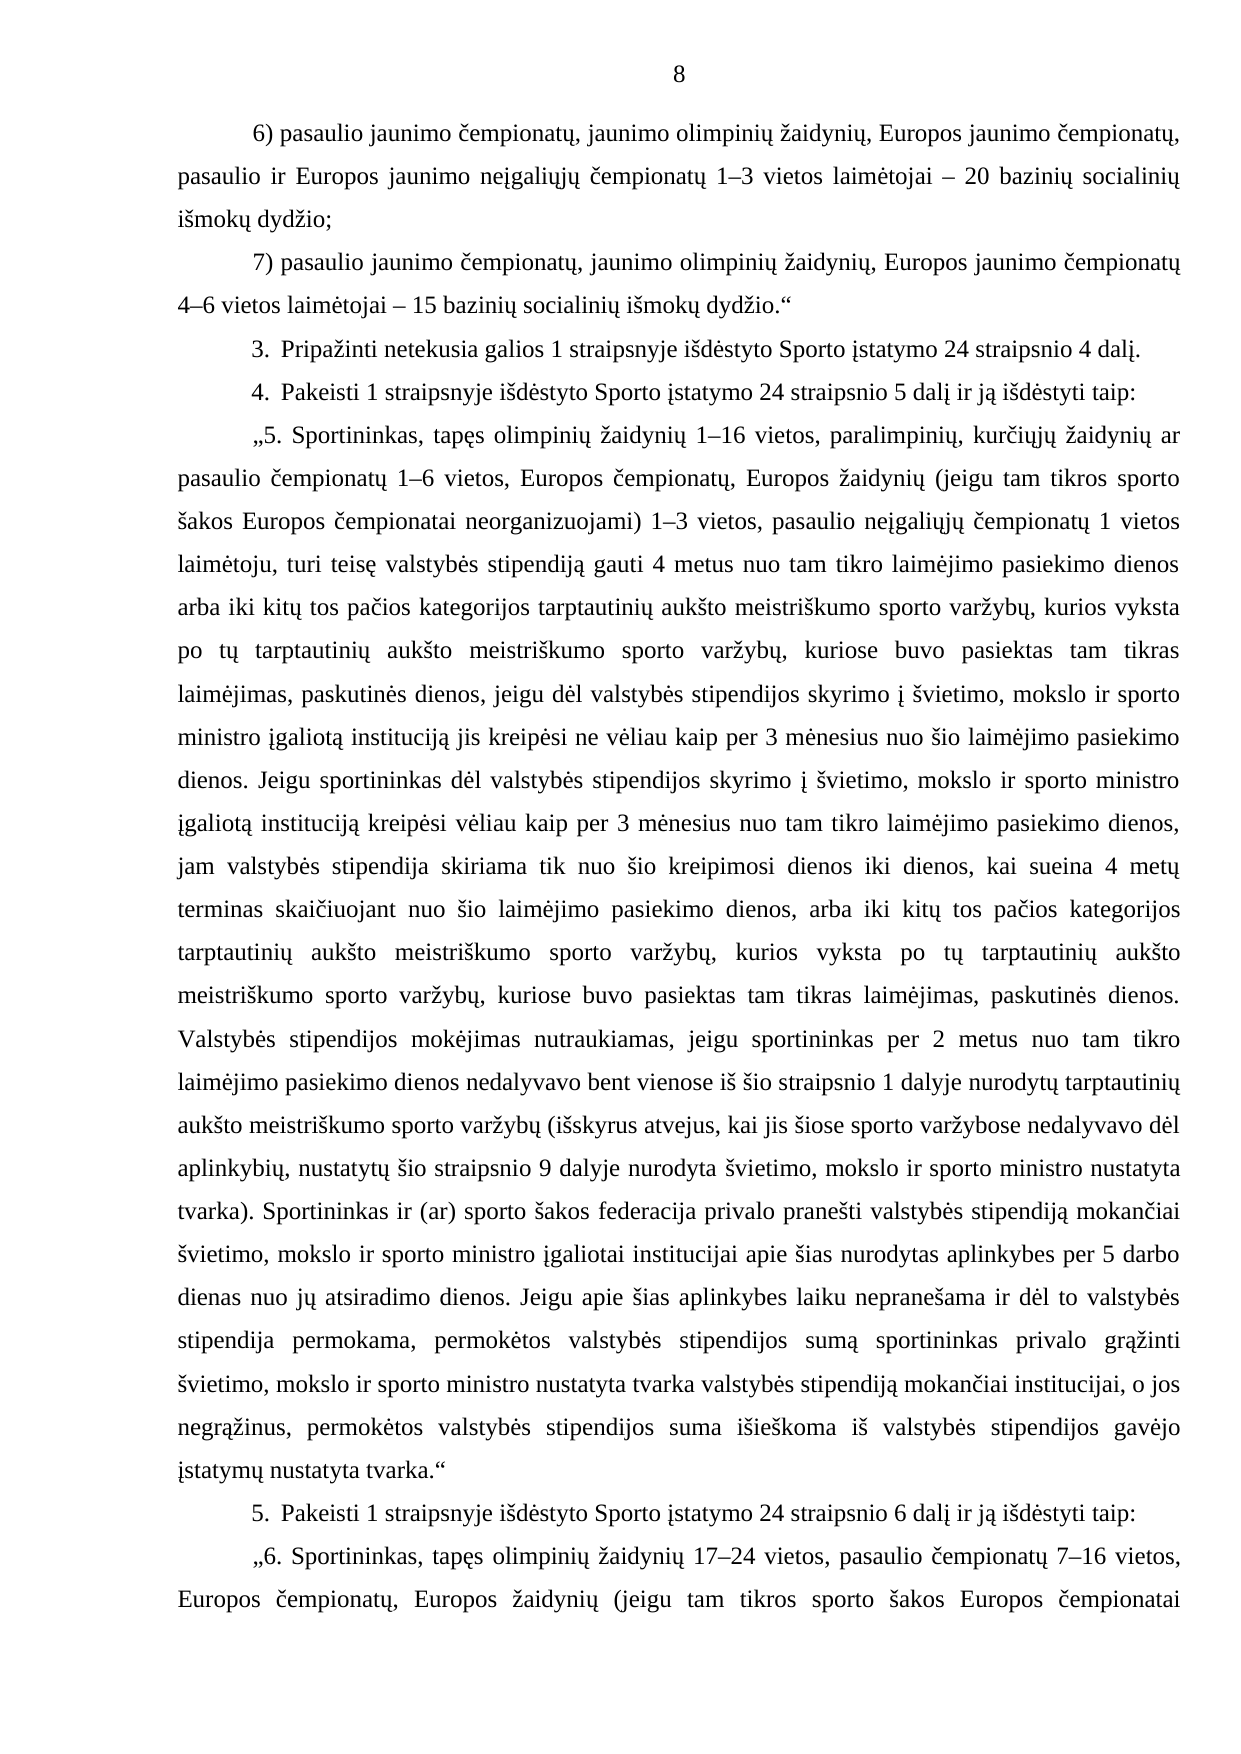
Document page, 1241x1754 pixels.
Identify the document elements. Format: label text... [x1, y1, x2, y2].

text 3. Pripažinti netekusia galios 1 straipsnyje išdėstyto Sporto įstatymo 24 straipsnio 4 dalį. [177, 334, 1181, 362]
text 5. Pakeisti 1 straipsnyje išdėstyto Sporto įstatymo 24 straipsnio 6 dalį ir ją išdėstyti taip: [177, 1498, 1181, 1527]
text 6) pasaulio jaunimo čempionatų, jaunimo olimpinių žaidynių, Europos jaunimo čempionatų, pasaulio ir Europos jaunimo neįgaliųjų čempionatų 1–3 vietos laimėtojai – 20 bazinių socialinių išmokų dydžio; [177, 118, 1181, 233]
text 7) pasaulio jaunimo čempionatų, jaunimo olimpinių žaidynių, Europos jaunimo čempionatų 4–6 vietos laimėtojai – 15 bazinių socialinių išmokų dydžio.“ [177, 247, 1181, 319]
text 4. Pakeisti 1 straipsnyje išdėstyto Sporto įstatymo 24 straipsnio 5 dalį ir ją išdėstyti taip: [177, 377, 1181, 406]
text „6. Sportininkas, tapęs olimpinių žaidynių 17–24 vietos, pasaulio čempionatų 7–16 vietos, Europos čempionatų, Europos žaidynių (jeigu tam tikros sporto šakos Europos čempionatai [177, 1541, 1181, 1613]
text „5. Sportininkas, tapęs olimpinių žaidynių 1–16 vietos, paralimpinių, kurčiųjų žaidynių ar pasaulio čempionatų 1–6 vietos, Europos čempionatų, Europos žaidynių (jeigu tam tikros sporto šakos Europos čempionatai neorganizuojami) 1–3 vietos, pasaulio neįgaliųjų čempionatų 1 vietos laimėtoju, turi teisę valstybės stipendiją gauti 4 metus nuo tam tikro laimėjimo pasiekimo dienos arba iki kitų tos pačios kategorijos tarptautinių aukšto meistriškumo sporto varžybų, kurios vyksta po tų tarptautinių aukšto meistriškumo sporto varžybų, kuriose buvo pasiektas tam tikras laimėjimas, paskutinės dienos, jeigu dėl valstybės stipendijos skyrimo į švietimo, mokslo ir sporto ministro įgaliotą instituciją jis kreipėsi ne vėliau kaip per 3 mėnesius nuo šio laimėjimo pasiekimo dienos. Jeigu sportininkas dėl valstybės stipendijos skyrimo į švietimo, mokslo ir sporto ministro įgaliotą instituciją kreipėsi vėliau kaip per 3 mėnesius nuo tam tikro laimėjimo pasiekimo dienos, jam valstybės stipendija skiriama tik nuo šio kreipimosi dienos iki dienos, kai sueina 4 metų terminas skaičiuojant nuo šio laimėjimo pasiekimo dienos, arba iki kitų tos pačios kategorijos tarptautinių aukšto meistriškumo sporto varžybų, kurios vyksta po tų tarptautinių aukšto meistriškumo sporto varžybų, kuriose buvo pasiektas tam tikras laimėjimas, paskutinės dienos. Valstybės stipendijos mokėjimas nutraukiamas, jeigu sportininkas per 2 metus nuo tam tikro laimėjimo pasiekimo dienos nedalyvavo bent vienose iš šio straipsnio 1 dalyje nurodytų tarptautinių aukšto meistriškumo sporto varžybų (išskyrus atvejus, kai jis šiose sporto varžybose nedalyvavo dėl aplinkybių, nustatytų šio straipsnio 9 dalyje nurodyta švietimo, mokslo ir sporto ministro nustatyta tvarka). Sportininkas ir (ar) sporto šakos federacija privalo pranešti valstybės stipendiją mokančiai švietimo, mokslo ir sporto ministro įgaliotai institucijai apie šias nurodytas aplinkybes per 5 darbo dienas nuo jų atsiradimo dienos. Jeigu apie šias aplinkybes laiku nepranešama ir dėl to valstybės stipendija permokama, permokėtos valstybės stipendijos sumą sportininkas privalo grąžinti švietimo, mokslo ir sporto ministro nustatyta tvarka valstybės stipendiją mokančiai institucijai, o jos negrąžinus, permokėtos valstybės stipendijos suma išieškoma iš valstybės stipendijos gavėjo įstatymų nustatyta tvarka.“ [177, 420, 1181, 1484]
